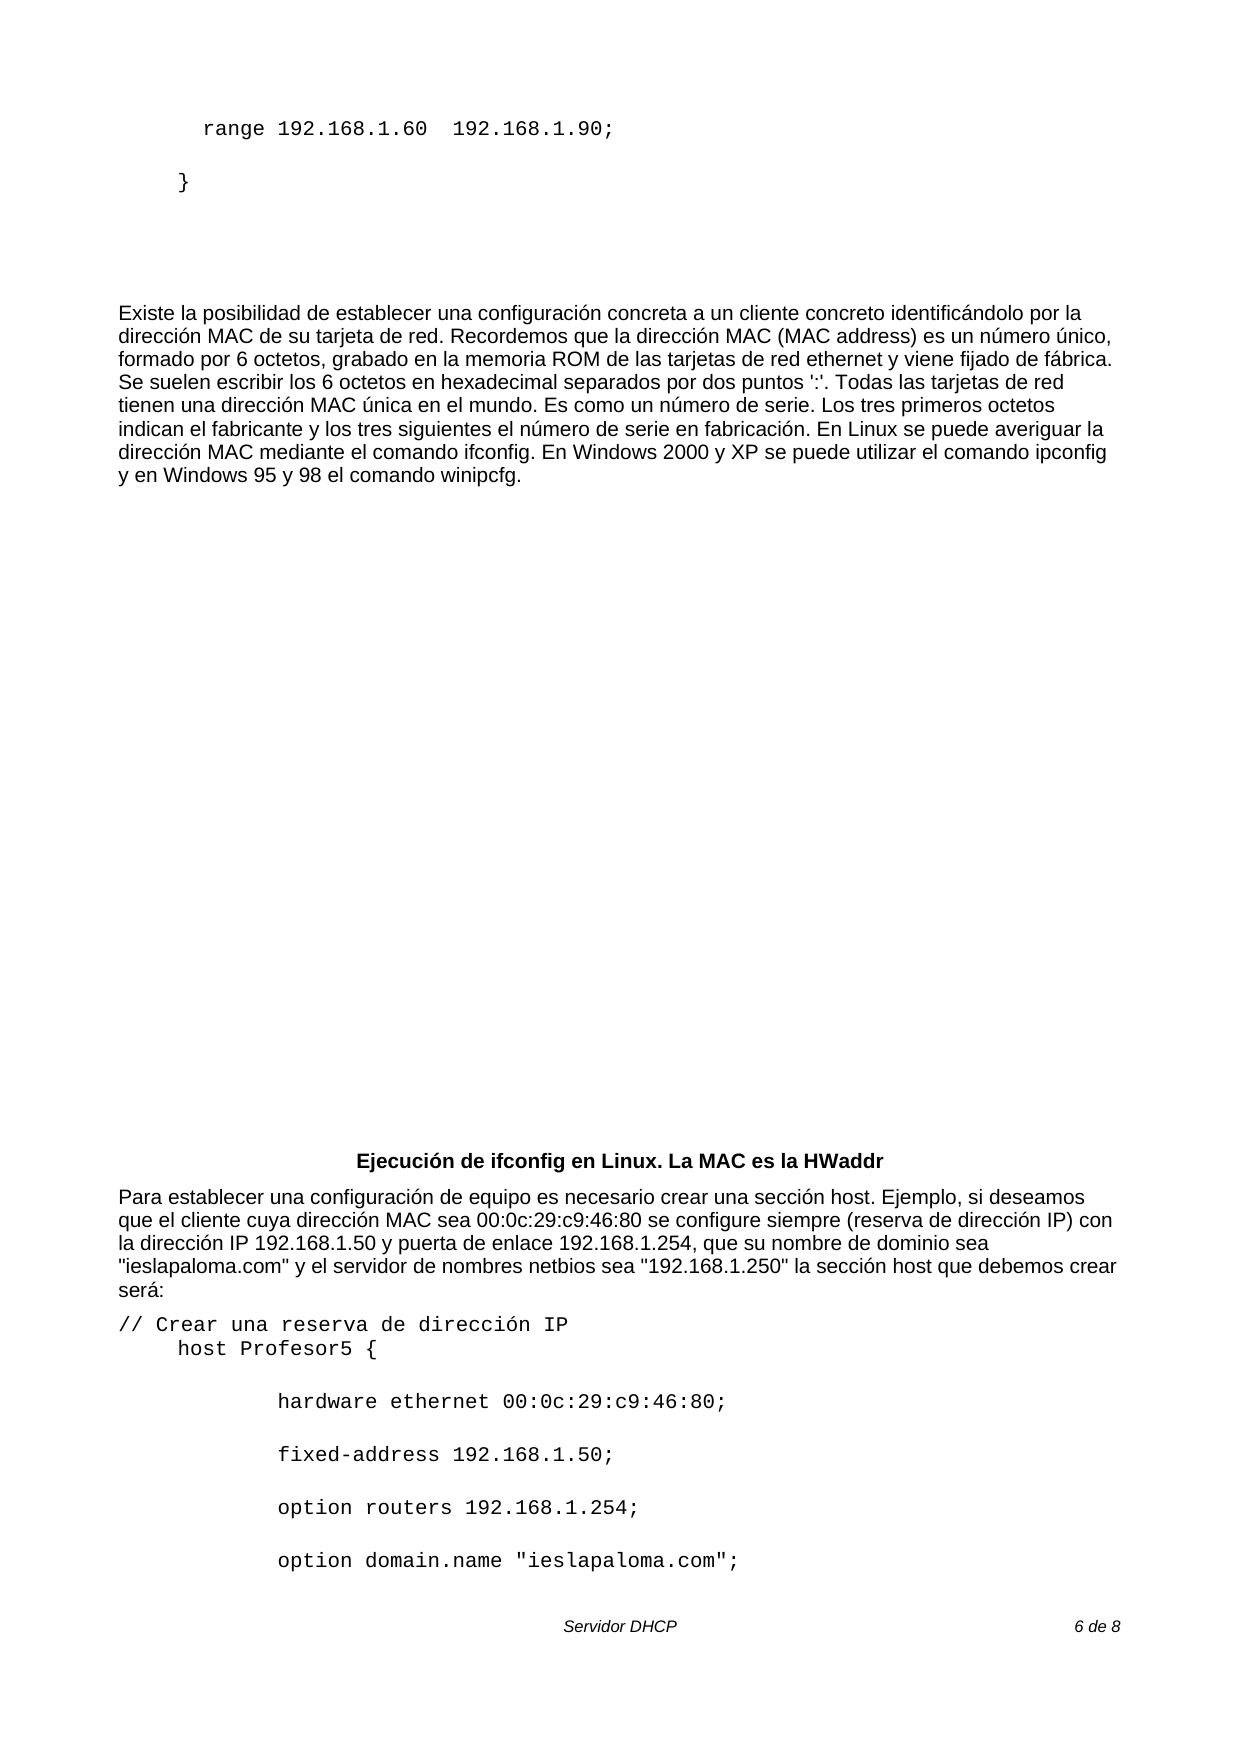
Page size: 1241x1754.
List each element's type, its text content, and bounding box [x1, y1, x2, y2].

text // Crear una reserva de dirección IP [118, 1314, 1122, 1337]
text Para establecer una configuración de equipo es necesario crear una sección host. Ejemplo, si deseamos que el cliente cuya dirección MAC sea 00:0c:29:c9:46:80 se configure siempre (reserva de dirección IP) con la dirección IP 192.168.1.50 y puerta de enlace 192.168.1.254, que su nombre de dominio sea "ieslapaloma.com" y el servidor de nombres netbios sea "192.168.1.250" la sección host que debemos crear será: [118, 1185, 1122, 1301]
text fixed-address 192.168.1.50; [177, 1444, 1063, 1467]
text option routers 192.168.1.254; [177, 1497, 1063, 1521]
text Existe la posibilidad de establecer una configuración concreta a un cliente concreto identificándolo por la dirección MAC de su tarjeta de red. Recordemos que la dirección MAC (MAC address) es un número único, formado por 6 octetos, grabado en la memoria ROM de las tarjetas de red ethernet y viene fijado de fábrica. Se suelen escribir los 6 octetos en hexadecimal separados por dos puntos ':'. Todas las tarjetas de red tienen una dirección MAC única en el mundo. Es como un número de serie. Los tres primeros octetos indican el fabricante y los tres siguientes el número de serie en fabricación. En Linux se puede averiguar la dirección MAC mediante el comando ifconfig. En Windows 2000 y XP se puede utilizar el comando ipconfig y en Windows 95 y 98 el comando winipcfg. [118, 301, 1122, 487]
text range 192.168.1.60 192.168.1.90; [177, 118, 1063, 142]
text Ejecución de ifconfig en Linux. La MAC es la HWaddr [118, 1149, 1122, 1173]
text hardware ethernet 00:0c:29:c9:46:80; [177, 1391, 1063, 1414]
text host Profesor5 { [177, 1337, 1063, 1361]
text } [177, 171, 1063, 195]
text option domain.name "ieslapaloma.com"; [177, 1550, 1063, 1574]
